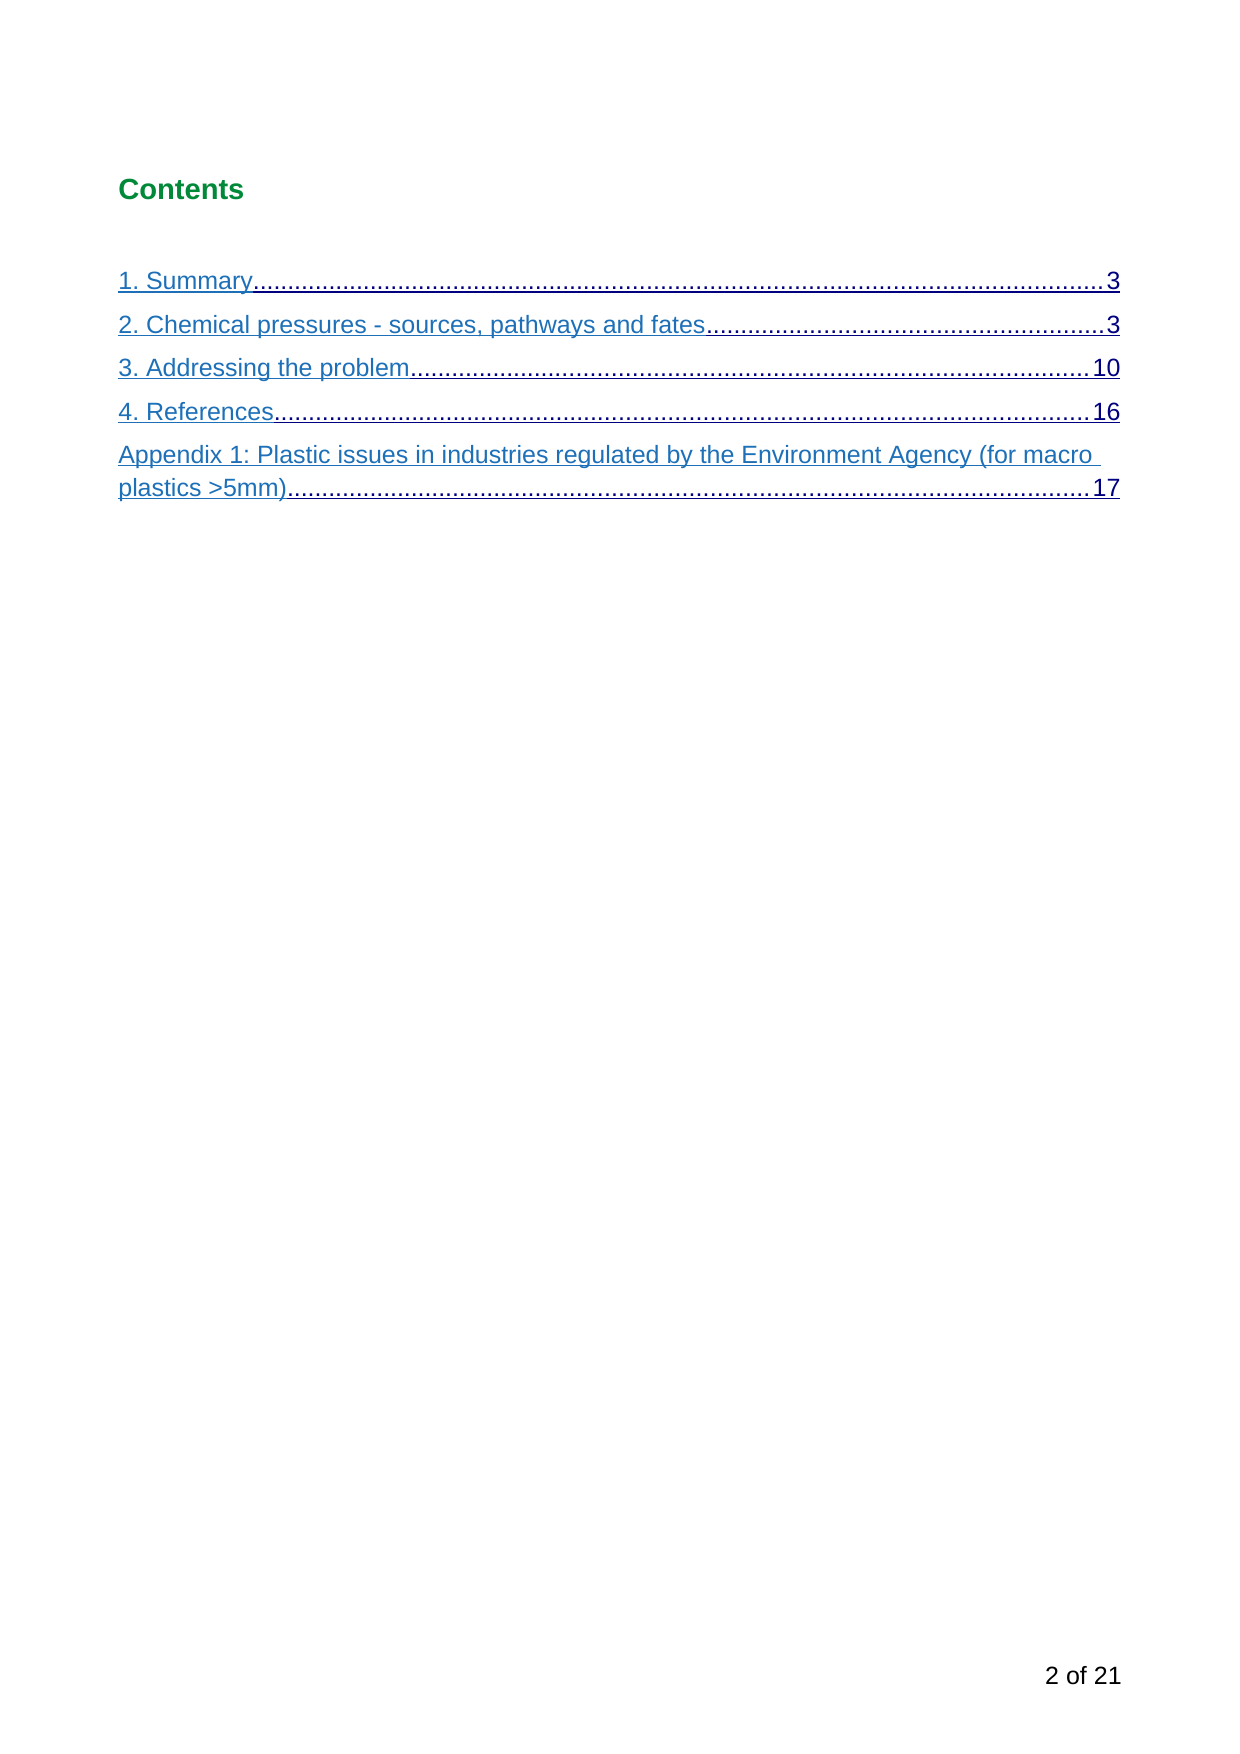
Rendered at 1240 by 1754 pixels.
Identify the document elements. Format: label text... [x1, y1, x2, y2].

text 4. References 16 [118, 397, 1121, 425]
text 3. Addressing the problem 10 [118, 353, 1121, 382]
text 1. Summary 3 [118, 266, 1121, 295]
text Appendix 1: Plastic issues in industries regulated by the Environment Agency (for macro plastics >5mm) 17 [118, 440, 1121, 502]
text Contents [118, 172, 1121, 205]
text 2. Chemical pressures - sources, pathways and fates 3 [118, 310, 1121, 338]
